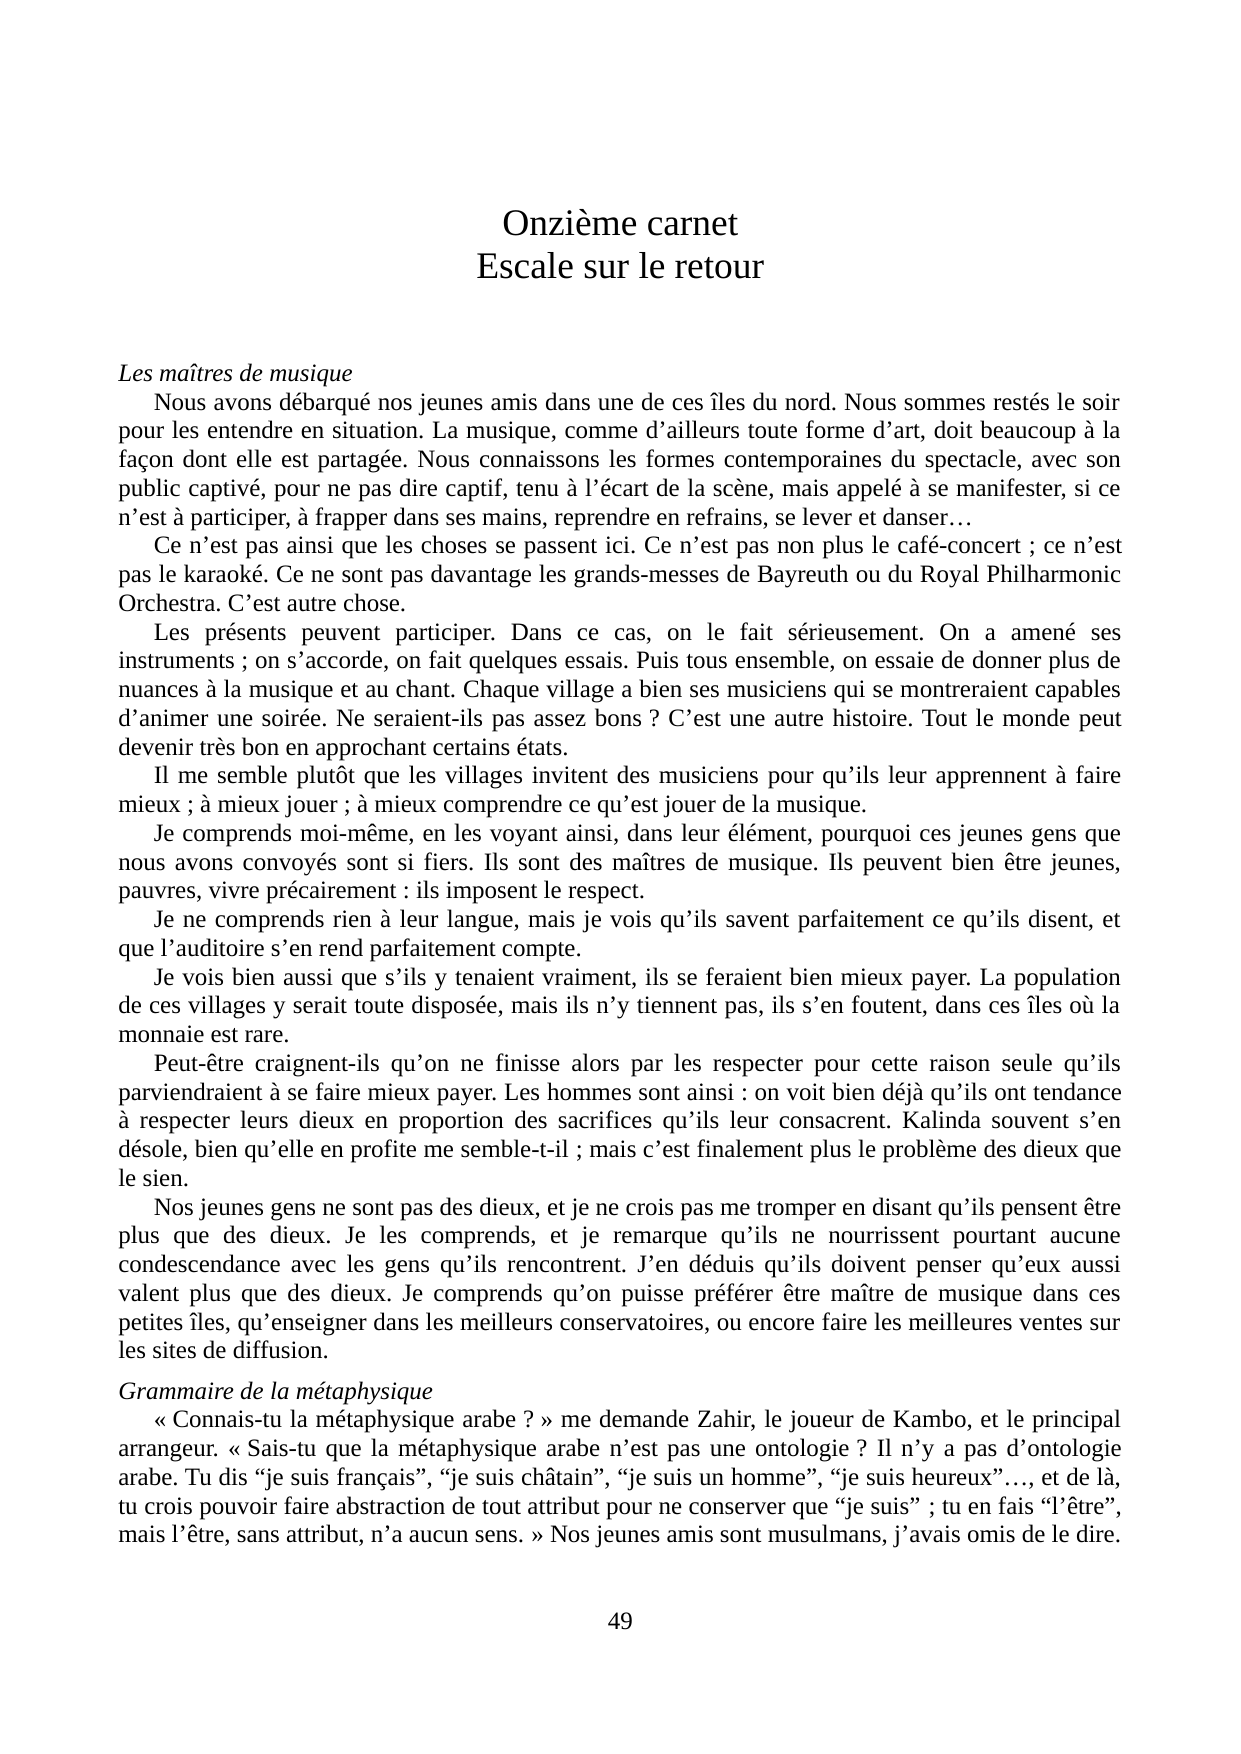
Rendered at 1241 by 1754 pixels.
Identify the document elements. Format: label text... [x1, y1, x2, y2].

text Peut-être craignent-ils qu’on ne finisse alors par les respecter pour cette raison seule qu’ils parviendraient à se faire mieux payer. Les hommes sont ainsi : on voit bien déjà qu’ils ont tendance à respecter leurs dieux en proportion des sacrifices qu’ils leur consacrent. Kalinda souvent s’en désole, bien qu’elle en profite me semble-t-il ; mais c’est finalement plus le problème des dieux que le sien. [118, 1048, 1122, 1192]
text Nous avons débarqué nos jeunes amis dans une de ces îles du nord. Nous sommes restés le soir pour les entendre en situation. La musique, comme d’ailleurs toute forme d’art, doit beaucoup à la façon dont elle est partagée. Nous connaissons les formes contemporaines du spectacle, avec son public captivé, pour ne pas dire captif, tenu à l’écart de la scène, mais appelé à se manifester, si ce n’est à participer, à frapper dans ses mains, reprendre en refrains, se lever et danser… [118, 387, 1122, 530]
text Je vois bien aussi que s’ils y tenaient vraiment, ils se feraient bien mieux payer. La population de ces villages y serait toute disposée, mais ils n’y tiennent pas, ils s’en foutent, dans ces îles où la monnaie est rare. [118, 962, 1122, 1048]
text Je ne comprends rien à leur langue, mais je vois qu’ils savent parfaitement ce qu’ils disent, et que l’auditoire s’en rend parfaitement compte. [118, 904, 1122, 962]
subtitle Les maîtres de musique [118, 358, 1122, 387]
subtitle Onzième carnet Escale sur le retour [118, 201, 1122, 287]
text Il me semble plutôt que les villages invitent des musiciens pour qu’ils leur apprennent à faire mieux ; à mieux jouer ; à mieux comprendre ce qu’est jouer de la musique. [118, 760, 1122, 818]
text Je comprends moi-même, en les voyant ainsi, dans leur élément, pourquoi ces jeunes gens que nous avons convoyés sont si fiers. Ils sont des maîtres de musique. Ils peuvent bien être jeunes, pauvres, vivre précairement : ils imposent le respect. [118, 818, 1122, 904]
text Ce n’est pas ainsi que les choses se passent ici. Ce n’est pas non plus le café-concert ; ce n’est pas le karaoké. Ce ne sont pas davantage les grands-messes de Bayreuth ou du Royal Philharmonic Orchestra. C’est autre chose. [118, 530, 1122, 617]
text « Connais-tu la métaphysique arabe ? » me demande Zahir, le joueur de Kambo, et le principal arrangeur. « Sais-tu que la métaphysique arabe n’est pas une ontologie ? Il n’y a pas d’ontologie arabe. Tu dis “je suis français”, “je suis châtain”, “je suis un homme”, “je suis heureux”…, et de là, tu crois pouvoir faire abstraction de tout attribut pour ne conserver que “je suis” ; tu en fais “l’être”, mais l’être, sans attribut, n’a aucun sens. » Nos jeunes amis sont musulmans, j’avais omis de le dire. [118, 1404, 1122, 1548]
subtitle Grammaire de la métaphysique [118, 1376, 1122, 1404]
text Nos jeunes gens ne sont pas des dieux, et je ne crois pas me tromper en disant qu’ils pensent être plus que des dieux. Je les comprends, et je remarque qu’ils ne nourrissent pourtant aucune condescendance avec les gens qu’ils rencontrent. J’en déduis qu’ils doivent penser qu’eux aussi valent plus que des dieux. Je comprends qu’on puisse préférer être maître de musique dans ces petites îles, qu’enseigner dans les meilleurs conservatoires, ou encore faire les meilleures ventes sur les sites de diffusion. [118, 1192, 1122, 1364]
text Les présents peuvent participer. Dans ce cas, on le fait sérieusement. On a amené ses instruments ; on s’accorde, on fait quelques essais. Puis tous ensemble, on essaie de donner plus de nuances à la musique et au chant. Chaque village a bien ses musiciens qui se montreraient capables d’animer une soirée. Ne seraient-ils pas assez bons ? C’est une autre histoire. Tout le monde peut devenir très bon en approchant certains états. [118, 617, 1122, 760]
